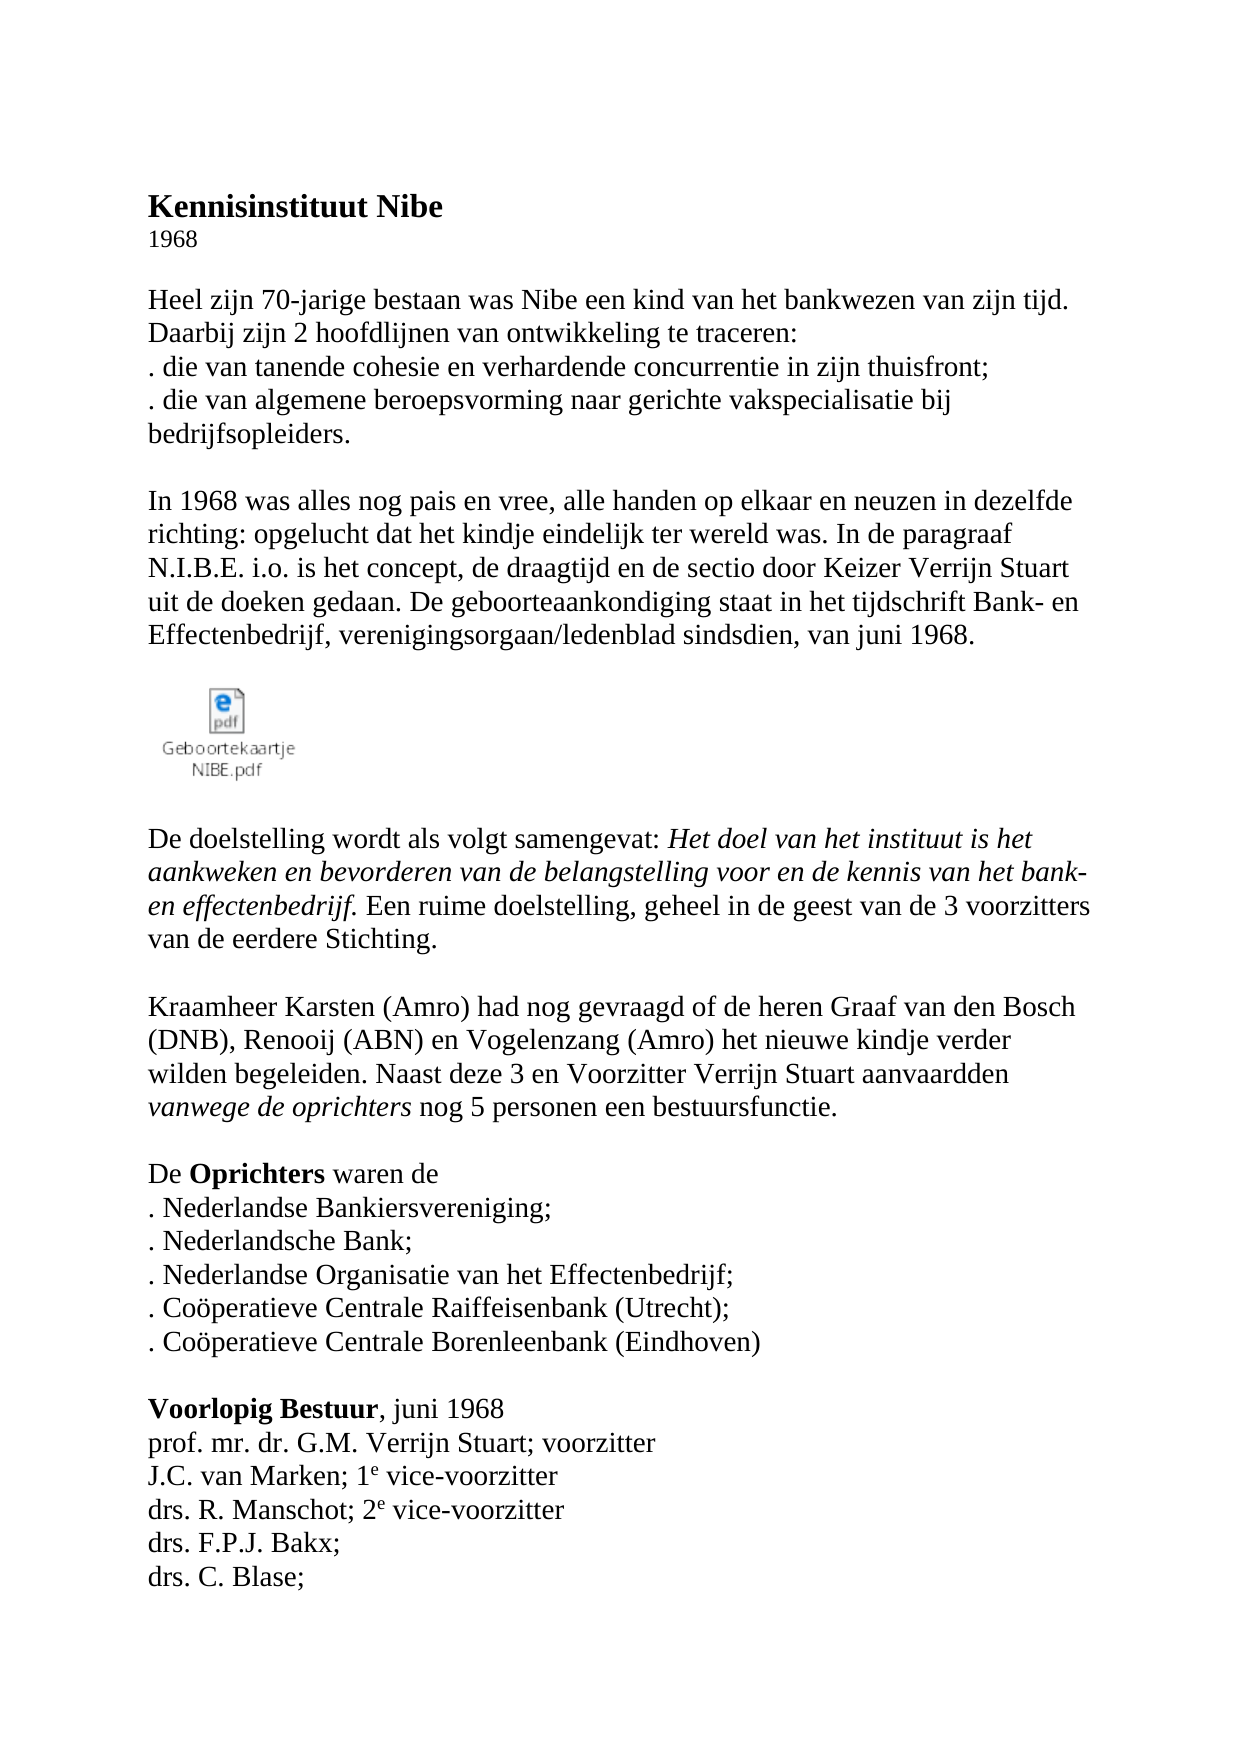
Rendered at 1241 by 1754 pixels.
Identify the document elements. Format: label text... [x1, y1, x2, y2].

text De doelstelling wordt als volgt samengevat: Het doel van het instituut is het aankweken en bevorderen van de belangstelling voor en de kennis van het bank- en effectenbedrijf. Een ruime doelstelling, geheel in de geest van de 3 voorzitters van de eerdere Stichting. [148, 821, 1093, 955]
text . die van algemene beroepsvorming naar gerichte vakspecialisatie bij bedrijfsopleiders. [148, 382, 1093, 449]
text Voorlopig Bestuur, juni 1968 prof. mr. dr. G.M. Verrijn Stuart; voorzitter J.C. van Marken; 1e vice-voorzitter drs. R. Manschot; 2e vice-voorzitter drs. F.P.J. Bakx; drs. C. Blase; [148, 1391, 1093, 1592]
text Heel zijn 70-jarige bestaan was Nibe een kind van het bankwezen van zijn tijd. Daarbij zijn 2 hoofdlijnen van ontwikkeling te traceren: [148, 282, 1093, 349]
text Kennisinstituut Nibe 1968 [148, 186, 1093, 253]
text . Nederlandse Organisatie van het Effectenbedrijf; [148, 1257, 1093, 1291]
text In 1968 was alles nog pais en vree, alle handen op elkaar en neuzen in dezelfde richting: opgelucht dat het kindje eindelijk ter wereld was. In de paragraaf N.I.B.E. i.o. is het concept, de draagtijd en de sectio door Keizer Verrijn Stuart uit de doeken gedaan. De geboorteaankondiging staat in het tijdschrift Bank- en Effectenbedrijf, verenigingsorgaan/ledenblad sindsdien, van juni 1968. [148, 483, 1093, 651]
text . Coöperatieve Centrale Raiffeisenbank (Utrecht); [148, 1291, 1093, 1324]
text . Nederlandse Bankiersvereniging; [148, 1190, 1093, 1223]
text . Coöperatieve Centrale Borenleenbank (Eindhoven) [148, 1324, 1093, 1358]
text . Nederlandsche Bank; [148, 1223, 1093, 1257]
text . die van tanende cohesie en verhardende concurrentie in zijn thuisfront; [148, 349, 1093, 382]
text De Oprichters waren de [148, 1156, 1093, 1190]
text Kraamheer Karsten (Amro) had nog gevraagd of de heren Graaf van den Bosch (DNB), Renooij (ABN) en Vogelenzang (Amro) het nieuwe kindje verder wilden begeleiden. Naast deze 3 en Voorzitter Verrijn Stuart aanvaardden vanwege de oprichters nog 5 personen een bestuursfunctie. [148, 989, 1093, 1123]
